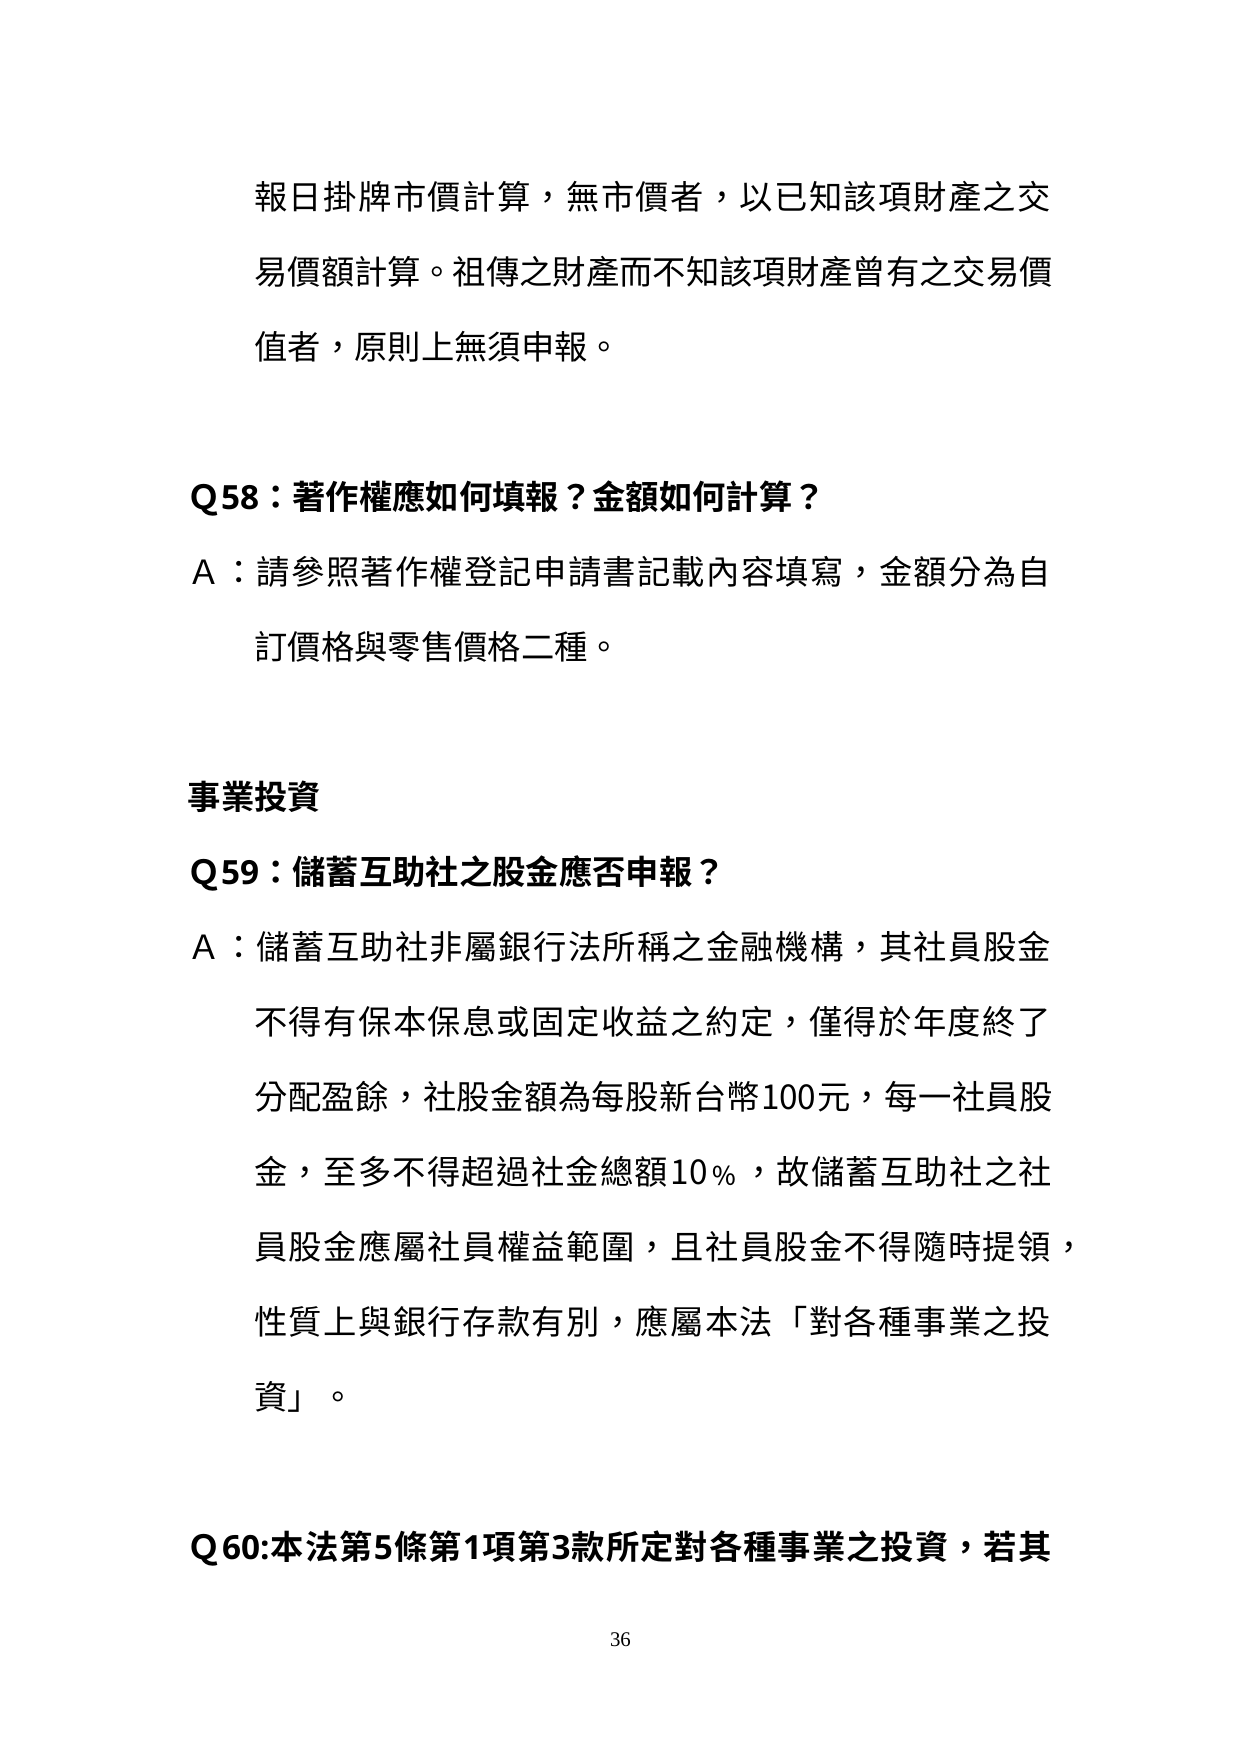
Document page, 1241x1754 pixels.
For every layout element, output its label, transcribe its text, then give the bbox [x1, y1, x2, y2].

text Ｑ59：儲蓄互助社之股金應否申報？ [187, 832, 1053, 907]
text 報日掛牌市價計算，無市價者，以已知該項財產之交易價額計算。祖傳之財產而不知該項財產曾有之交易價值者，原則上無須申報。 [187, 157, 1053, 382]
text Ｑ60:本法第5條第1項第3款所定對各種事業之投資，若其 [187, 1507, 1053, 1582]
text Ａ：請參照著作權登記申請書記載內容填寫，金額分為自訂價格與零售價格二種。 [187, 532, 1053, 682]
text Ｑ58：著作權應如何填報？金額如何計算？ [187, 457, 1053, 532]
text Ａ：儲蓄互助社非屬銀行法所稱之金融機構，其社員股金不得有保本保息或固定收益之約定，僅得於年度終了分配盈餘，社股金額為每股新台幣100元，每一社員股金，至多不得超過社金總額10﹪，故儲蓄互助社之社員股金應屬社員權益範圍，且社員股金不得隨時提領，性質上與銀行存款有別，應屬本法「對各種事業之投資」。 [187, 907, 1053, 1432]
text 事業投資 [187, 757, 1053, 832]
